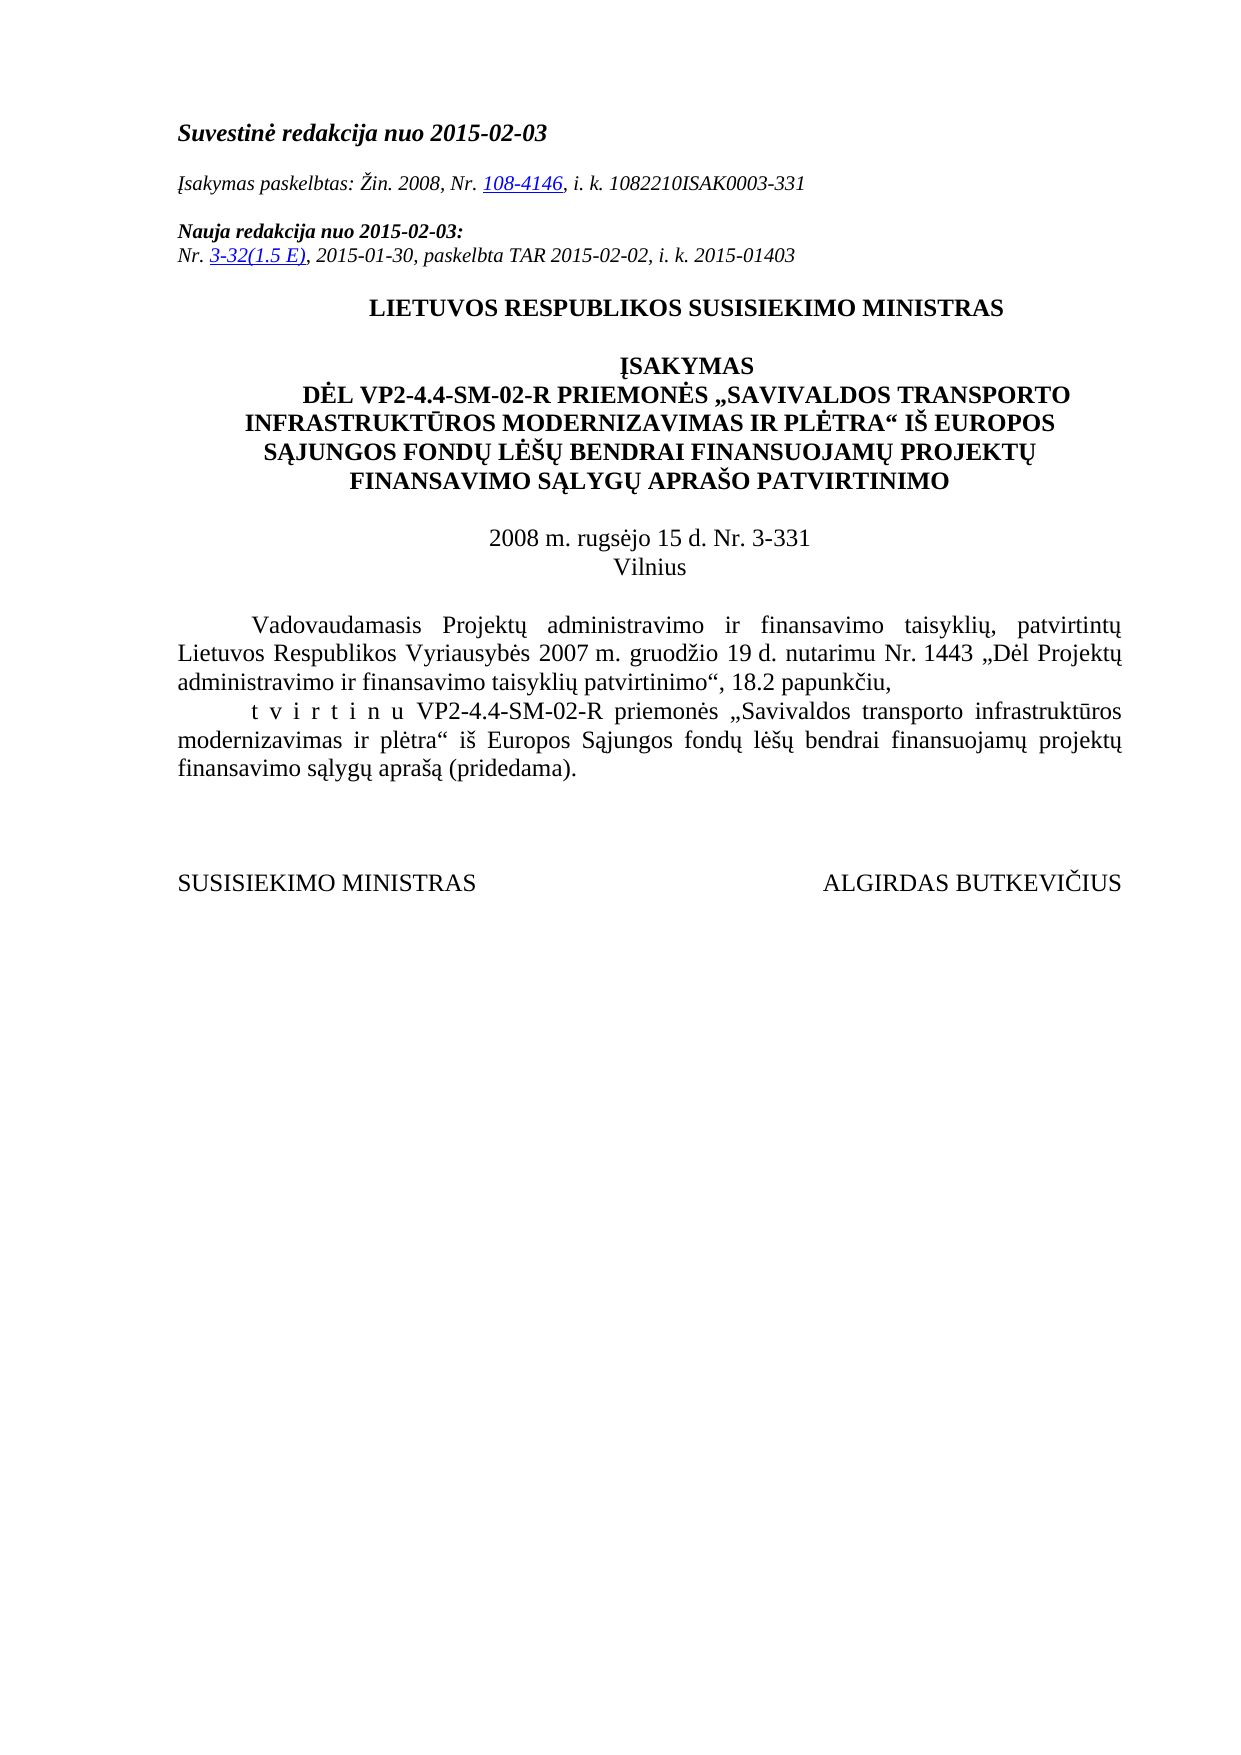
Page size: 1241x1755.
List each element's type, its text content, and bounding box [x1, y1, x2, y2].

text DĖL VP2-4.4-SM-02-R priemonės „Savivaldos transporto infrastruktūros modernizavimas ir plėtra“ iš Europos Sąjungos fondų lėšų bendrai finansuojamų projektų finansavimo sąlygų aprašO PATVIRTINIMO [177, 380, 1122, 495]
text Nr. 3-32(1.5 E), 2015-01-30, paskelbta TAR 2015-02-02, i. k. 2015-01403 [177, 243, 1122, 267]
text Vadovaudamasis Projektų administravimo ir finansavimo taisyklių, patvirtintų Lietuvos Respublikos Vyriausybės 2007 m. gruodžio 19 d. nutarimu Nr. 1443 „Dėl Projektų administravimo ir finansavimo taisyklių patvirtinimo“, 18.2 papunkčiu, [177, 610, 1122, 696]
text Vilnius [177, 552, 1122, 581]
text Lietuvos Respublikos susisiekimo ministras [177, 293, 1122, 322]
text Įsakymas paskelbtas: Žin. 2008, Nr. 108-4146, i. k. 1082210ISAK0003-331 [177, 171, 1122, 195]
text t v i r t i n u VP2-4.4-SM-02-R priemonės „Savivaldos transporto infrastruktūros modernizavimas ir plėtra“ iš Europos Sąjungos fondų lėšų bendrai finansuojamų projektų finansavimo sąlygų aprašą (pridedama). [177, 696, 1122, 782]
text SUSISIEKIMO MINISTRAS ALGIRDAS BUTKEVIČIUS [177, 868, 1122, 897]
text Nauja redakcija nuo 2015-02-03: [177, 219, 1122, 243]
text Suvestinė redakcija nuo 2015-02-03 [177, 118, 1122, 147]
text Įsakymas [177, 351, 1122, 380]
text 2008 m. rugsėjo 15 d. Nr. 3-331 [177, 523, 1122, 552]
